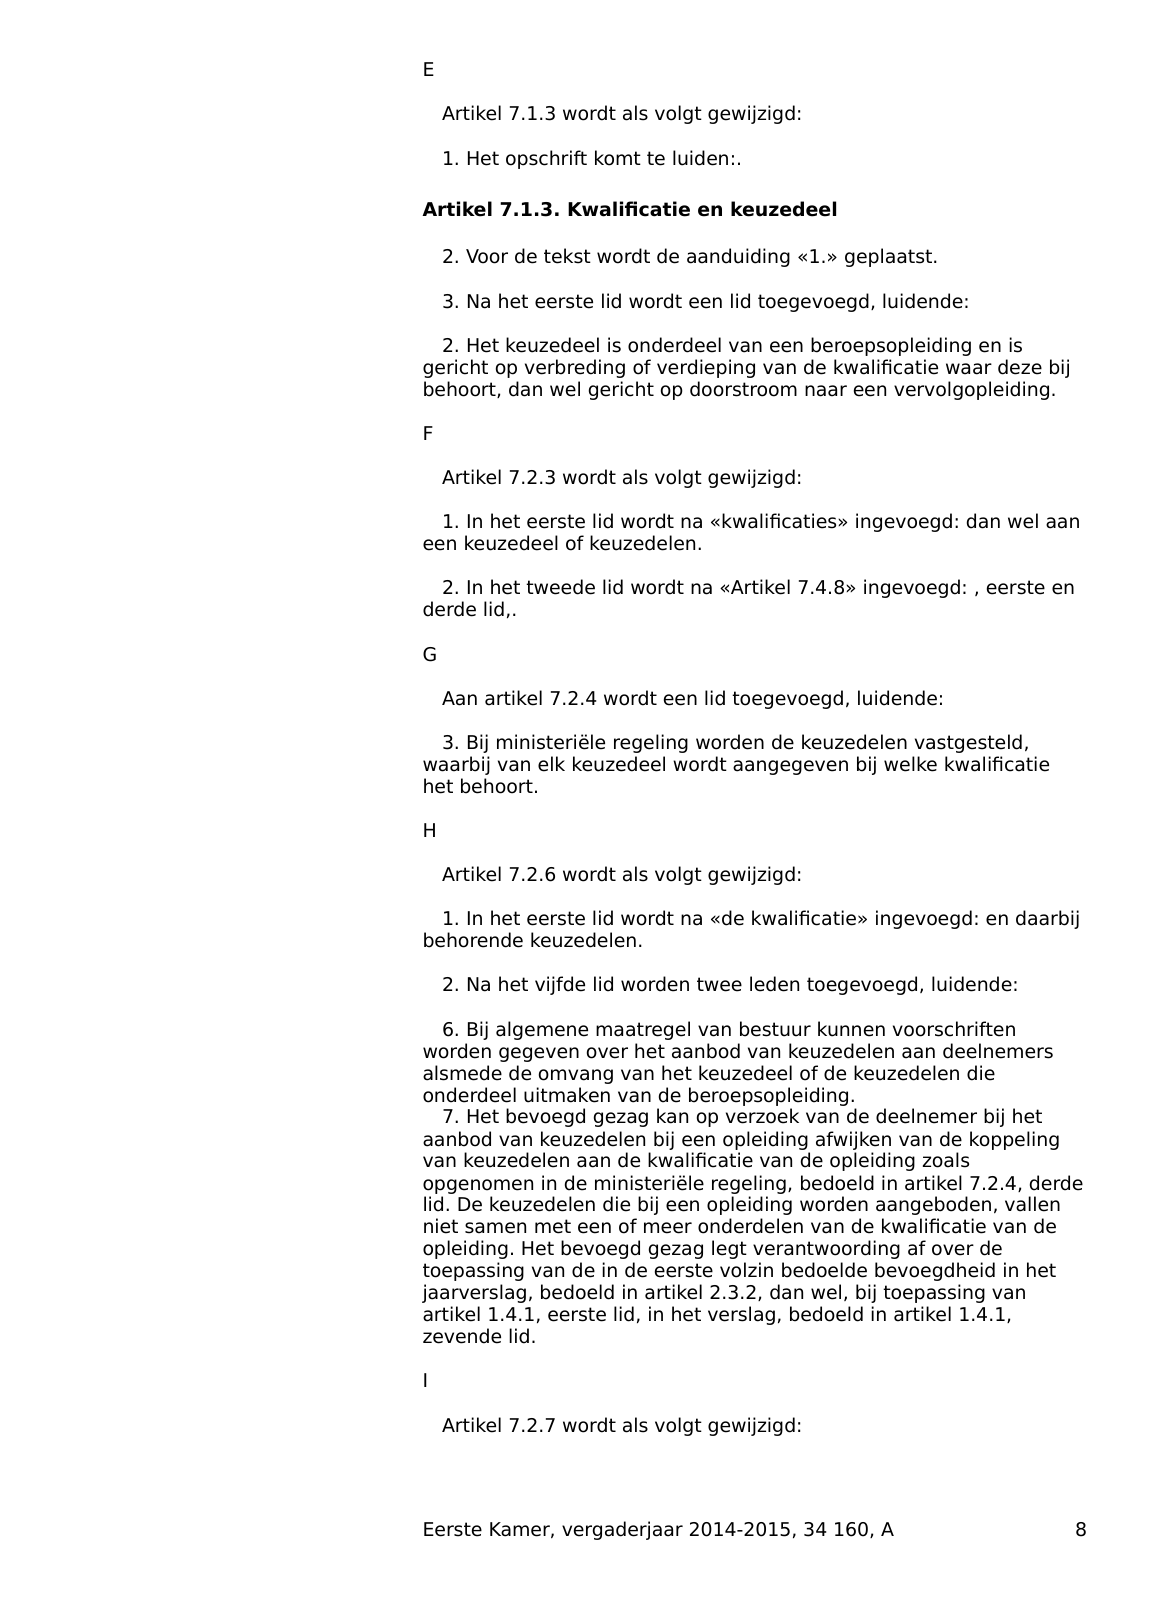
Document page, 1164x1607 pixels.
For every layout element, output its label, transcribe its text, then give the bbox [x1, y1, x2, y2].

text 3. Na het eerste lid wordt een lid toegevoegd, luidende: [422, 291, 1087, 312]
text 7. Het bevoegd gezag kan op verzoek van de deelnemer bij het aanbod van keuzedelen bij een opleiding afwijken van de koppeling van keuzedelen aan de kwalificatie van de opleiding zoals opgenomen in de ministeriële regeling, bedoeld in artikel 7.2.4, derde lid. De keuzedelen die bij een opleiding worden aangeboden, vallen niet samen met een of meer onderdelen van de kwalificatie van de opleiding. Het bevoegd gezag legt verantwoording af over de toepassing van de in de eerste volzin bedoelde bevoegdheid in het jaarverslag, bedoeld in artikel 2.3.2, dan wel, bij toepassing van artikel 1.4.1, eerste lid, in het verslag, bedoeld in artikel 1.4.1, zevende lid. [422, 1106, 1087, 1348]
text 3. Bij ministeriële regeling worden de keuzedelen vastgesteld, waarbij van elk keuzedeel wordt aangegeven bij welke kwalificatie het behoort. [422, 732, 1087, 798]
text G [422, 643, 1087, 665]
text E [422, 59, 1087, 81]
text Artikel 7.2.3 wordt als volgt gewijzigd: [422, 467, 1087, 489]
text 2. Na het vijfde lid worden twee leden toegevoegd, luidende: [422, 974, 1087, 996]
text 6. Bij algemene maatregel van bestuur kunnen voorschriften worden gegeven over het aanbod van keuzedelen aan deelnemers alsmede de omvang van het keuzedeel of de keuzedelen die onderdeel uitmaken van de beroepsopleiding. [422, 1018, 1087, 1106]
text Artikel 7.2.6 wordt als volgt gewijzigd: [422, 864, 1087, 886]
text 2. Voor de tekst wordt de aanduiding «1.» geplaatst. [422, 246, 1087, 268]
text I [422, 1370, 1087, 1392]
text 1. In het eerste lid wordt na «kwalificaties» ingevoegd: dan wel aan een keuzedeel of keuzedelen. [422, 511, 1087, 555]
text H [422, 820, 1087, 842]
text Aan artikel 7.2.4 wordt een lid toegevoegd, luidende: [422, 688, 1087, 709]
text F [422, 423, 1087, 445]
subtitle Artikel 7.1.3. Kwalificatie en keuzedeel [422, 199, 1087, 221]
text 2. In het tweede lid wordt na «Artikel 7.4.8» ingevoegd: , eerste en derde lid,. [422, 577, 1087, 621]
text Artikel 7.1.3 wordt als volgt gewijzigd: [422, 103, 1087, 125]
text 2. Het keuzedeel is onderdeel van een beroepsopleiding en is gericht op verbreding of verdieping van de kwalificatie waar deze bij behoort, dan wel gericht op doorstroom naar een vervolgopleiding. [422, 335, 1087, 401]
text 1. Het opschrift komt te luiden:. [422, 147, 1087, 169]
text 1. In het eerste lid wordt na «de kwalificatie» ingevoegd: en daarbij behorende keuzedelen. [422, 908, 1087, 952]
text Artikel 7.2.7 wordt als volgt gewijzigd: [422, 1414, 1087, 1437]
